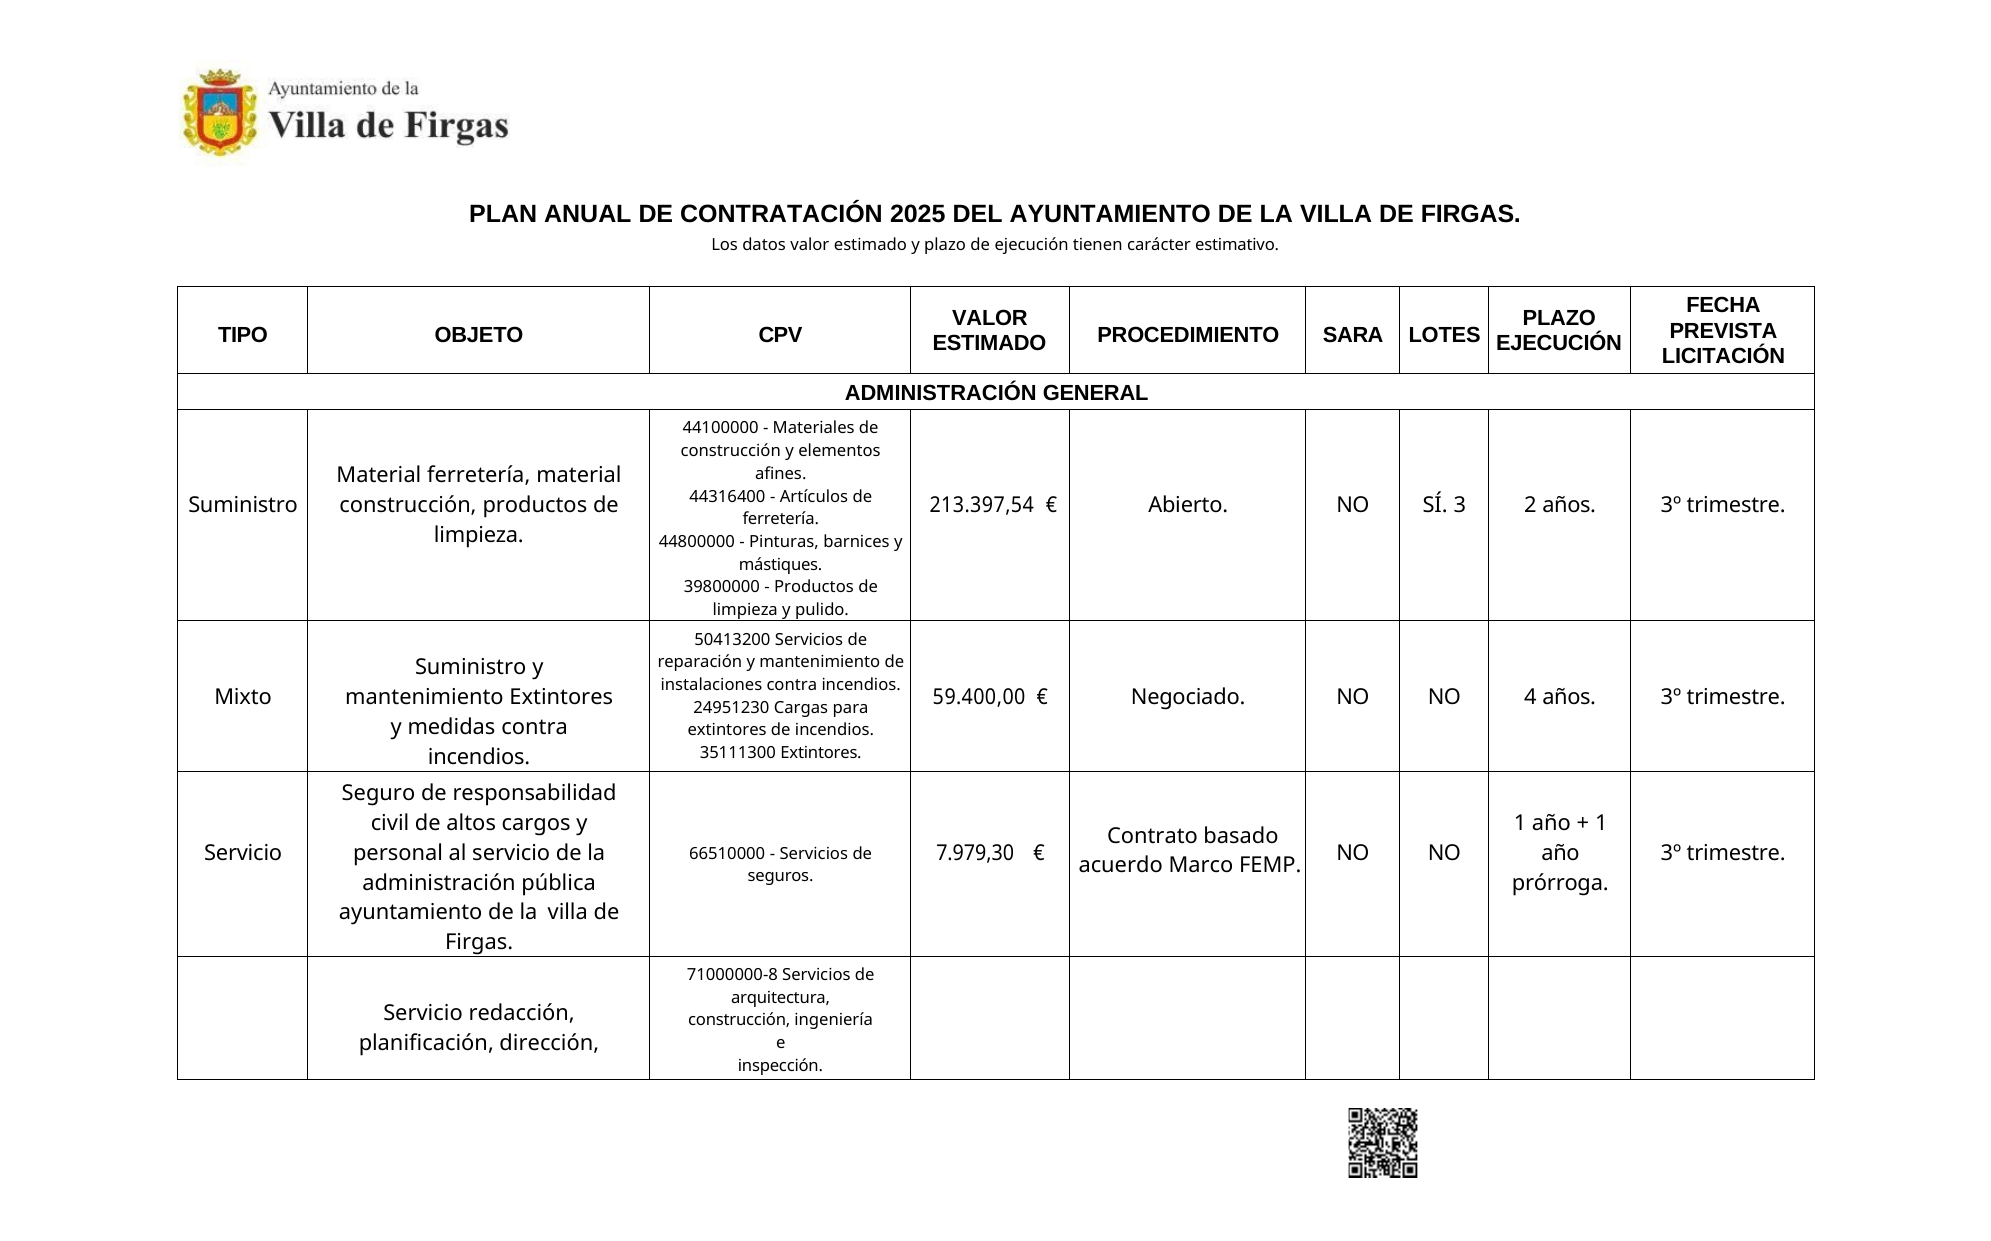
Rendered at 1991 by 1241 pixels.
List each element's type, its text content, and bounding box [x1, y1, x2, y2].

table_cell 4 años. [1489, 621, 1630, 771]
table_cell Servicio [178, 772, 307, 956]
table_cell Suministro [178, 410, 307, 620]
table_cell NO [1306, 410, 1399, 620]
table_cell 213.397,54 € [911, 410, 1069, 620]
table_cell Negociado. [1070, 621, 1305, 771]
table_cell 71000000-8 Servicios de arquitectura, construcción, ingeniería e inspección. [650, 957, 910, 1079]
table_cell NO [1306, 621, 1399, 771]
table_cell 50413200 Servicios de reparación y mantenimiento de instalaciones contra incendios. 24951230 Cargas para extintores de incendios. 35111300 Extintores. [650, 621, 910, 771]
table_header TIPO [178, 287, 307, 373]
table_header CPV [650, 287, 910, 373]
table_header PLAZO EJECUCIÓN [1489, 287, 1630, 373]
table_cell 59.400,00 € [911, 621, 1069, 771]
table_cell [1306, 957, 1399, 1079]
table_cell [1489, 957, 1630, 1079]
table_cell Abierto. [1070, 410, 1305, 620]
table_header OBJETO [308, 287, 649, 373]
table_cell [1070, 957, 1305, 1079]
table_header VALOR ESTIMADO [911, 287, 1069, 373]
table_cell SÍ. 3 [1400, 410, 1488, 620]
table_cell 7.979,30 € [911, 772, 1069, 956]
table_cell [178, 957, 307, 1079]
table_header PROCEDIMIENTO [1070, 287, 1305, 373]
table_header SARA [1306, 287, 1399, 373]
table_cell NO [1400, 621, 1488, 771]
table_cell [1400, 957, 1488, 1079]
table_cell Seguro de responsabilidad civil de altos cargos y personal al servicio de la administración pública ayuntamiento de la villa de Firgas. [308, 772, 649, 956]
table_cell Mixto [178, 621, 307, 771]
table_cell 3º trimestre. [1631, 410, 1814, 620]
table_cell 2 años. [1489, 410, 1630, 620]
table_cell 3º trimestre. [1631, 772, 1814, 956]
table_cell NO [1400, 772, 1488, 956]
table_cell [911, 957, 1069, 1079]
table_cell [1631, 957, 1814, 1079]
table_cell 1 año + 1 año prórroga. [1489, 772, 1630, 956]
table_cell Suministro y mantenimiento Extintores y medidas contra incendios. [308, 621, 649, 771]
table_cell Material ferretería, material construcción, productos de limpieza. [308, 410, 649, 620]
table_header LOTES [1400, 287, 1488, 373]
table_cell 66510000 - Servicios de seguros. [650, 772, 910, 956]
table_cell Servicio redacción, planificación, dirección, [308, 957, 649, 1079]
table_cell 3º trimestre. [1631, 621, 1814, 771]
table_cell ADMINISTRACIÓN GENERAL [178, 374, 1814, 409]
table_cell Contrato basado acuerdo Marco FEMP. [1070, 772, 1305, 956]
table_header FECHA PREVISTA LICITACIÓN [1631, 287, 1814, 373]
table_cell 44100000 - Materiales de construcción y elementos afines. 44316400 - Artículos de ferretería. 44800000 - Pinturas, barnices y mástiques. 39800000 - Productos de limpieza y pulido. [650, 410, 910, 620]
table_cell NO [1306, 772, 1399, 956]
